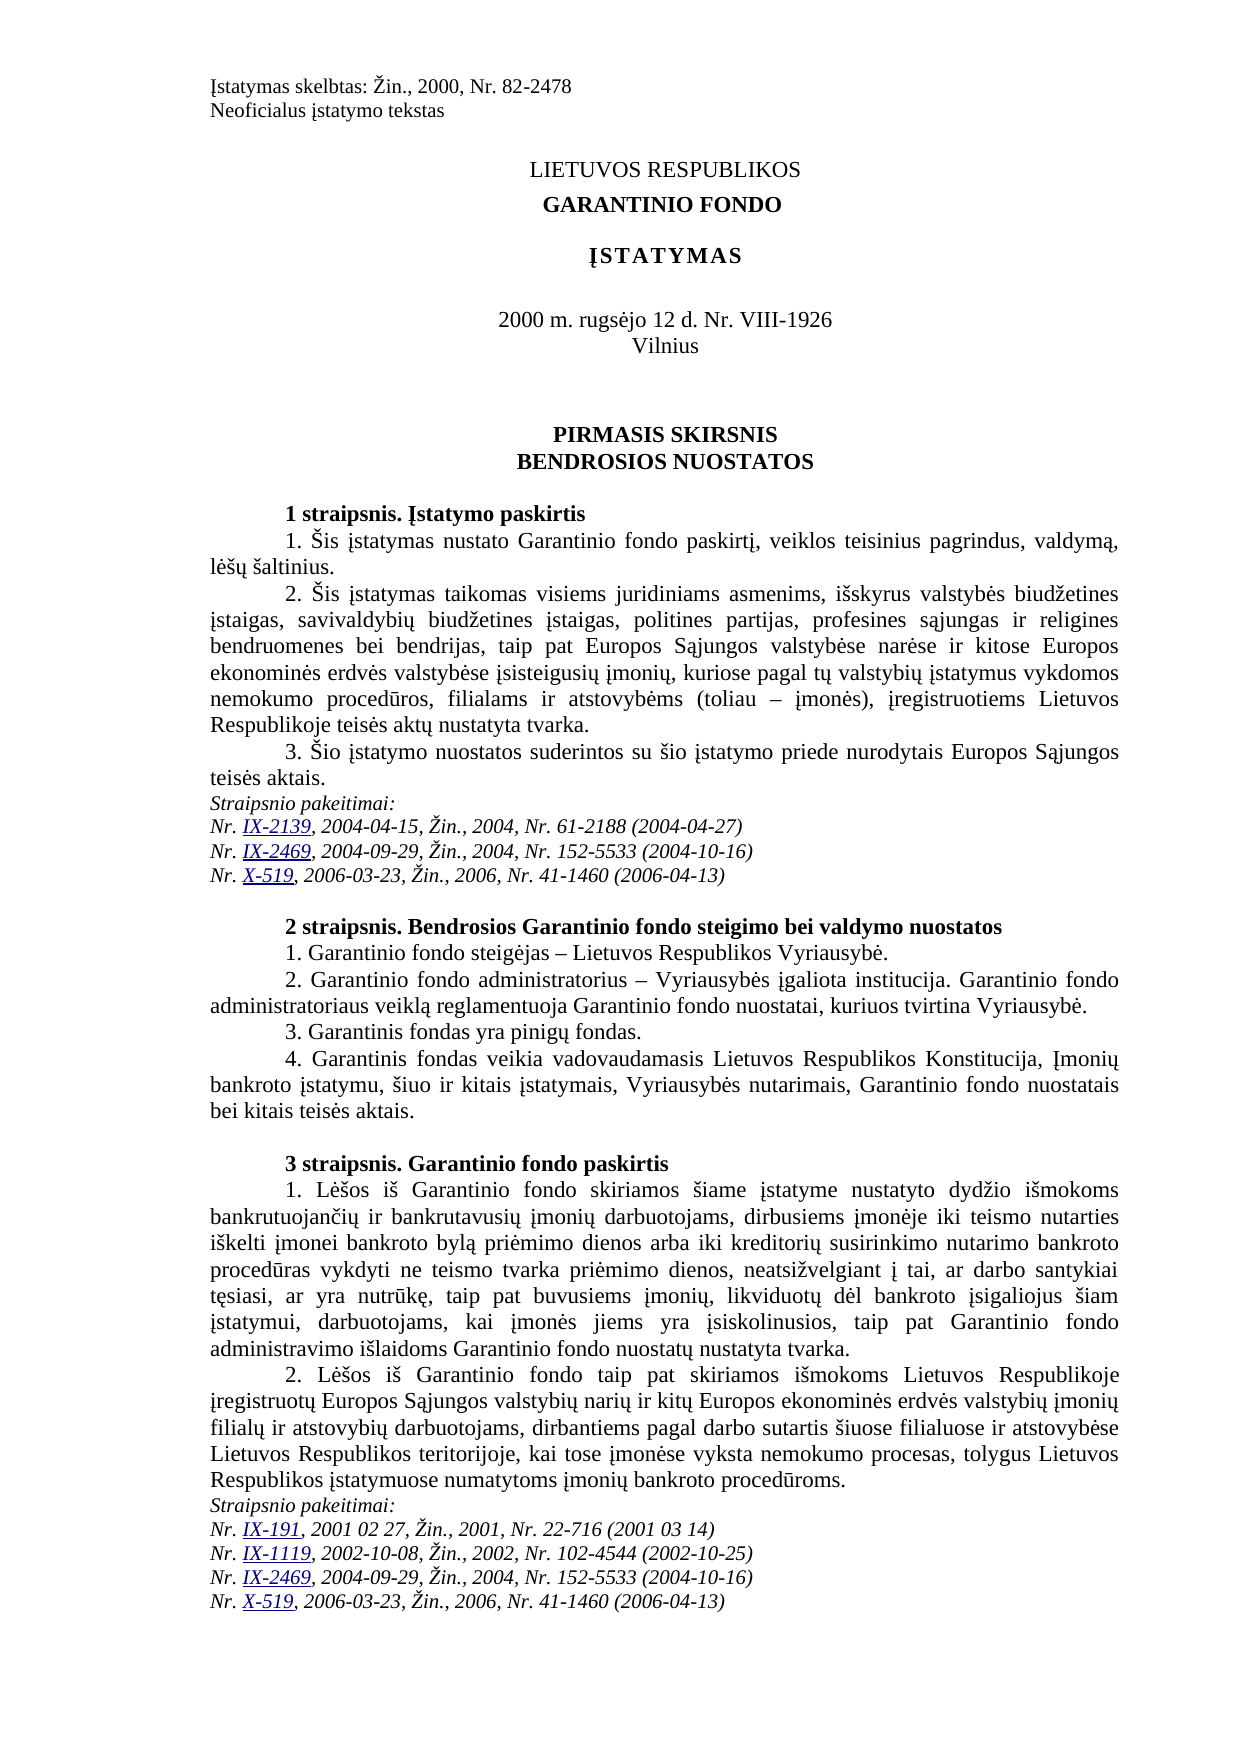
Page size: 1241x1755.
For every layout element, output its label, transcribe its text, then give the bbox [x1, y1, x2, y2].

text 2000 m. rugsėjo 12 d. Nr. VIII-1926 Vilnius [210, 306, 1120, 359]
text Straipsnio pakeitimai: [210, 1493, 1120, 1517]
text 1. Šis įstatymas nustato Garantinio fondo paskirtį, veiklos teisinius pagrindus, valdymą, lėšų šaltinius. [210, 527, 1120, 579]
text 2. Lėšos iš Garantinio fondo taip pat skiriamos išmokoms Lietuvos Respublikoje įregistruotų Europos Sąjungos valstybių narių ir kitų Europos ekonominės erdvės valstybių įmonių filialų ir atstovybių darbuotojams, dirbantiems pagal darbo sutartis šiuose filialuose ir atstovybėse Lietuvos Respublikos teritorijoje, kai tose įmonėse vyksta nemokumo procesas, tolygus Lietuvos Respublikos įstatymuose numatytoms įmonių bankroto procedūroms. [210, 1361, 1120, 1493]
text 2. Šis įstatymas taikomas visiems juridiniams asmenims, išskyrus valstybės biudžetines įstaigas, savivaldybių biudžetines įstaigas, politines partijas, profesines sąjungas ir religines bendruomenes bei bendrijas, taip pat Europos Sąjungos valstybėse narėse ir kitose Europos ekonominės erdvės valstybėse įsisteigusių įmonių, kuriose pagal tų valstybių įstatymus vykdomos nemokumo procedūros, filialams ir atstovybėms (toliau – įmonės), įregistruotiems Lietuvos Respublikoje teisės aktų nustatyta tvarka. [210, 579, 1120, 738]
text Nr. IX-1119, 2002-10-08, Žin., 2002, Nr. 102-4544 (2002-10-25) [210, 1541, 1120, 1565]
text 2 straipsnis. Bendrosios Garantinio fondo steigimo bei valdymo nuostatos [210, 913, 1120, 939]
text Nr. IX-2139, 2004-04-15, Žin., 2004, Nr. 61-2188 (2004-04-27) [210, 814, 1120, 838]
text Nr. IX-2469, 2004-09-29, Žin., 2004, Nr. 152-5533 (2004-10-16) [210, 838, 1120, 863]
subtitle PIRMASIS SKIRSNIS [210, 421, 1120, 448]
text 3. Šio įstatymo nuostatos suderintos su šio įstatymo priede nurodytais Europos Sąjungos teisės aktais. [210, 738, 1120, 790]
text BENDROSIOS NUOSTATOS [210, 448, 1120, 474]
text Nr. IX-191, 2001 02 27, Žin., 2001, Nr. 22-716 (2001 03 14) [210, 1517, 1120, 1541]
text Įstatymas skelbtas: Žin., 2000, Nr. 82-2478 [210, 73, 1120, 98]
text 3. Garantinis fondas yra pinigų fondas. [210, 1018, 1120, 1045]
text 1. Garantinio fondo steigėjas – Lietuvos Respublikos Vyriausybė. [210, 939, 1120, 966]
text Nr. X-519, 2006-03-23, Žin., 2006, Nr. 41-1460 (2006-04-13) [210, 863, 1120, 887]
text ĮSTATYMAS [210, 242, 1120, 269]
text Nr. X-519, 2006-03-23, Žin., 2006, Nr. 41-1460 (2006-04-13) [210, 1589, 1120, 1613]
text 1 straipsnis. Įstatymo paskirtis [210, 501, 1120, 527]
text Nr. IX-2469, 2004-09-29, Žin., 2004, Nr. 152-5533 (2004-10-16) [210, 1565, 1120, 1589]
text 1. Lėšos iš Garantinio fondo skiriamos šiame įstatyme nustatyto dydžio išmokoms bankrutuojančių ir bankrutavusių įmonių darbuotojams, dirbusiems įmonėje iki teismo nutarties iškelti įmonei bankroto bylą priėmimo dienos arba iki kreditorių susirinkimo nutarimo bankroto procedūras vykdyti ne teismo tvarka priėmimo dienos, neatsižvelgiant į tai, ar darbo santykiai tęsiasi, ar yra nutrūkę, taip pat buvusiems įmonių, likviduotų dėl bankroto įsigaliojus šiam įstatymui, darbuotojams, kai įmonės jiems yra įsiskolinusios, taip pat Garantinio fondo administravimo išlaidoms Garantinio fondo nuostatų nustatyta tvarka. [210, 1177, 1120, 1361]
text Neoficialus įstatymo tekstas [210, 98, 1120, 122]
text 4. Garantinis fondas veikia vadovaudamasis Lietuvos Respublikos Konstitucija, Įmonių bankroto įstatymu, šiuo ir kitais įstatymais, Vyriausybės nutarimais, Garantinio fondo nuostatais bei kitais teisės aktais. [210, 1045, 1120, 1124]
text LIETUVOS RESPUBLIKOS [210, 156, 1120, 183]
text GARANTINIO FONDO [210, 191, 1120, 217]
text 2. Garantinio fondo administratorius – Vyriausybės įgaliota institucija. Garantinio fondo administratoriaus veiklą reglamentuoja Garantinio fondo nuostatai, kuriuos tvirtina Vyriausybė. [210, 966, 1120, 1018]
text 3 straipsnis. Garantinio fondo paskirtis [210, 1150, 1120, 1177]
text Straipsnio pakeitimai: [210, 790, 1120, 814]
